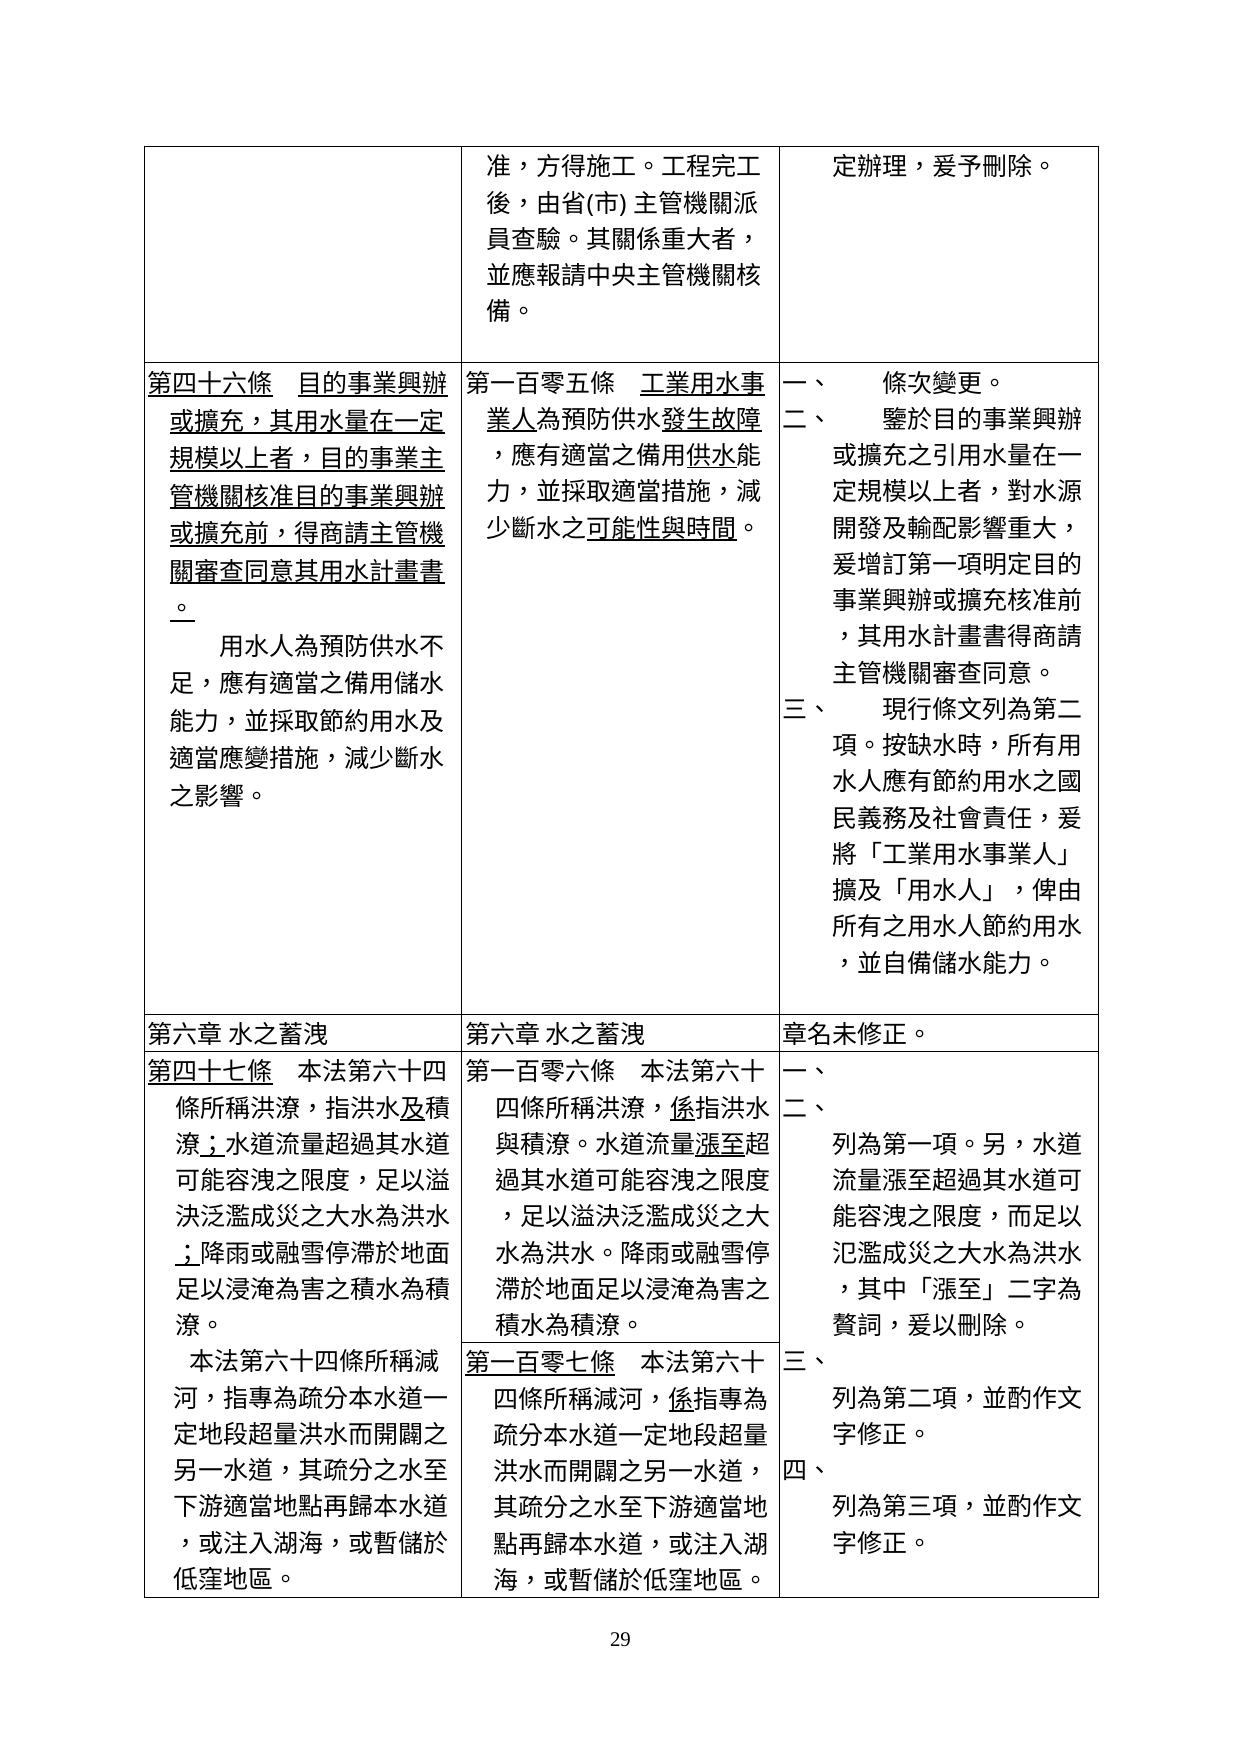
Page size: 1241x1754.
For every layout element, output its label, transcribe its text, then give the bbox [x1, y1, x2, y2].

table_cell 條次變更。 現行條文第一百零六條列為第一項。另，水道流量漲至超過其水道可能容洩之限度，而足以氾濫成災之大水為洪水，其中「漲至」二字為贅詞，爰以刪除。 現行條文第一百零七條列為第二項，並酌作文字修正。 現行條文第一百零八條列為第三項，並酌作文字修正。 [780, 1052, 1098, 1597]
table_cell 第一百零五條 工業用水事業人為預防供水發生故障，應有適當之備用供水能力，並採取適當措施，減少斷水之可能性與時間。 [462, 363, 779, 1013]
table_cell 第一百零七條 本法第六十四條所稱減河，係指專為疏分本水道一定地段超量洪水而開闢之另一水道，其疏分之水至下游適當地點再歸本水道，或注入湖海，或暫儲於低窪地區。 [462, 1343, 779, 1597]
table_cell 第四十七條 本法第六十四條所稱洪潦，指洪水及積潦；水道流量超過其水道可能容洩之限度，足以溢決泛濫成災之大水為洪水；降雨或融雪停滯於地面足以浸淹為害之積水為積潦。 本法第六十四條所稱減河，指專為疏分本水道一定地段超量洪水而開闢之另一水道，其疏分之水至下游適當地點再歸本水道，或注入湖海，或暫儲於低窪地區。 [145, 1052, 461, 1597]
table_cell 定辦理，爰予刪除。 [780, 147, 1098, 362]
table_cell 第六章 水之蓄洩 [462, 1015, 779, 1051]
table_cell 第六章 水之蓄洩 [145, 1015, 461, 1051]
table_cell 第一百零六條 本法第六十四條所稱洪潦，係指洪水與積潦。水道流量漲至超過其水道可能容洩之限度，足以溢決泛濫成災之大水為洪水。降雨或融雪停滯於地面足以浸淹為害之積水為積潦。 [462, 1052, 779, 1342]
table_cell 第四十六條 目的事業興辦或擴充，其用水量在一定規模以上者，目的事業主管機關核准目的事業興辦或擴充前，得商請主管機關審查同意其用水計畫書。 用水人為預防供水不足，應有適當之備用儲水能力，並採取節約用水及適當應變措施，減少斷水之影響。 [145, 363, 461, 1013]
table_cell 章名未修正。 [780, 1015, 1098, 1051]
table_cell [145, 147, 461, 362]
table_cell 准，方得施工。工程完工後，由省(市) 主管機關派員查驗。其關係重大者，並應報請中央主管機關核備。 [462, 147, 779, 362]
table_cell 條次變更。 鑒於目的事業興辦或擴充之引用水量在一定規模以上者，對水源開發及輸配影響重大，爰增訂第一項明定目的事業興辦或擴充核准前，其用水計畫書得商請主管機關審查同意。 現行條文列為第二項。按缺水時，所有用水人應有節約用水之國民義務及社會責任，爰將「工業用水事業人」擴及「用水人」，俾由所有之用水人節約用水，並自備儲水能力。 [780, 363, 1098, 1013]
